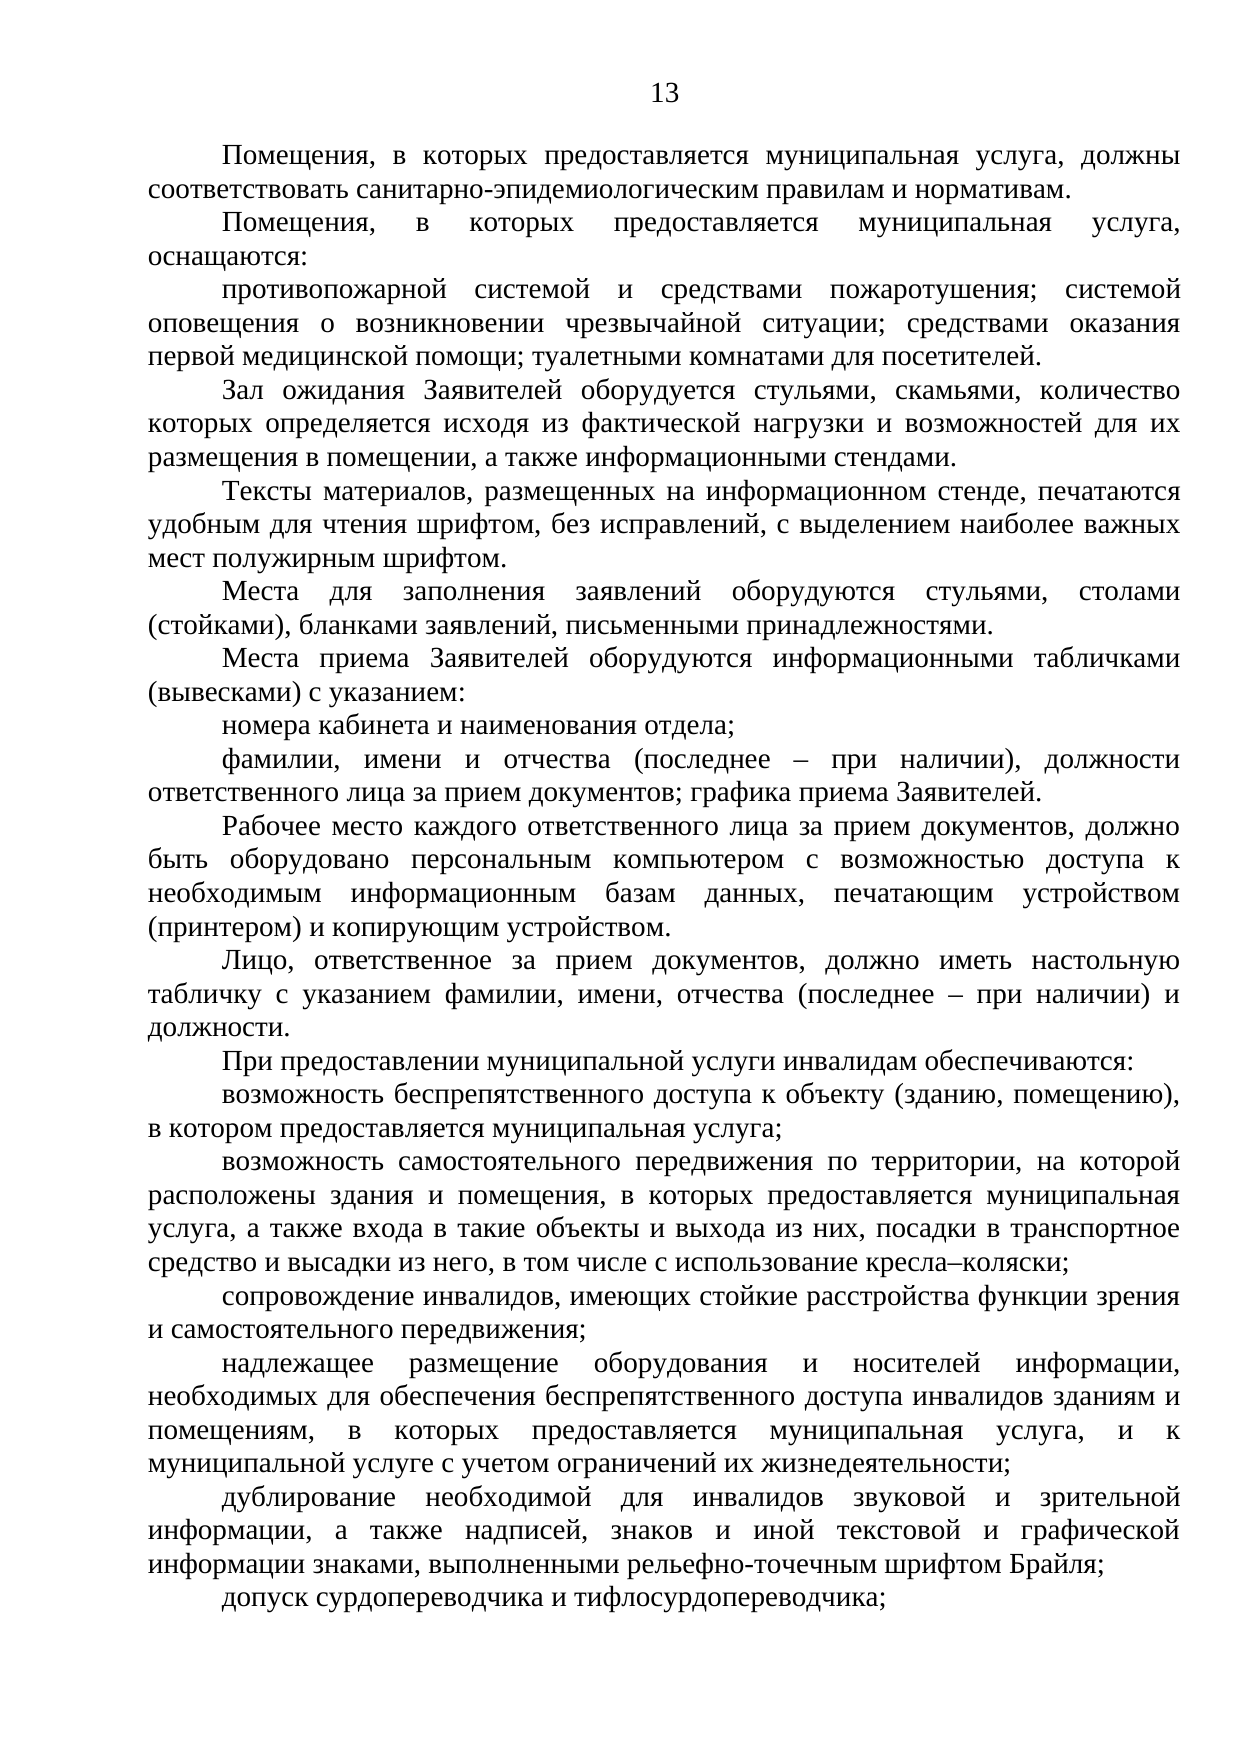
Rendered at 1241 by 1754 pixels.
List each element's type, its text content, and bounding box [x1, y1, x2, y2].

text фамилии, имени и отчества (последнее – при наличии), должности ответственного лица за прием документов; графика приема Заявителей. [148, 741, 1181, 808]
text дублирование необходимой для инвалидов звуковой и зрительной информации, а также надписей, знаков и иной текстовой и графической информации знаками, выполненными рельефно-точечным шрифтом Брайля; [148, 1479, 1181, 1579]
text сопровождение инвалидов, имеющих стойкие расстройства функции зрения и самостоятельного передвижения; [148, 1278, 1181, 1345]
text Зал ожидания Заявителей оборудуется стульями, скамьями, количество которых определяется исходя из фактической нагрузки и возможностей для их размещения в помещении, а также информационными стендами. [148, 372, 1181, 473]
text Места для заполнения заявлений оборудуются стульями, столами (стойками), бланками заявлений, письменными принадлежностями. [148, 573, 1181, 640]
text номера кабинета и наименования отдела; [148, 707, 1181, 741]
text Места приема Заявителей оборудуются информационными табличками (вывесками) с указанием: [148, 640, 1181, 707]
text противопожарной системой и средствами пожаротушения; системой оповещения о возникновении чрезвычайной ситуации; средствами оказания первой медицинской помощи; туалетными комнатами для посетителей. [148, 271, 1181, 372]
text надлежащее размещение оборудования и носителей информации, необходимых для обеспечения беспрепятственного доступа инвалидов зданиям и помещениям, в которых предоставляется муниципальная услуга, и к муниципальной услуге с учетом ограничений их жизнедеятельности; [148, 1345, 1181, 1479]
text Тексты материалов, размещенных на информационном стенде, печатаются удобным для чтения шрифтом, без исправлений, с выделением наиболее важных мест полужирным шрифтом. [148, 473, 1181, 573]
text допуск сурдопереводчика и тифлосурдопереводчика; [148, 1579, 1181, 1613]
text Помещения, в которых предоставляется муниципальная услуга, оснащаются: [148, 204, 1181, 271]
text При предоставлении муниципальной услуги инвалидам обеспечиваются: [148, 1043, 1181, 1076]
text возможность беспрепятственного доступа к объекту (зданию, помещению), в котором предоставляется муниципальная услуга; [148, 1076, 1181, 1143]
text Помещения, в которых предоставляется муниципальная услуга, должны соответствовать санитарно-эпидемиологическим правилам и нормативам. [148, 137, 1181, 204]
text Рабочее место каждого ответственного лица за прием документов, должно быть оборудовано персональным компьютером с возможностью доступа к необходимым информационным базам данных, печатающим устройством (принтером) и копирующим устройством. [148, 808, 1181, 942]
text Лицо, ответственное за прием документов, должно иметь настольную табличку с указанием фамилии, имени, отчества (последнее – при наличии) и должности. [148, 942, 1181, 1043]
text возможность самостоятельного передвижения по территории, на которой расположены здания и помещения, в которых предоставляется муниципальная услуга, а также входа в такие объекты и выхода из них, посадки в транспортное средство и высадки из него, в том числе с использование кресла–коляски; [148, 1143, 1181, 1278]
